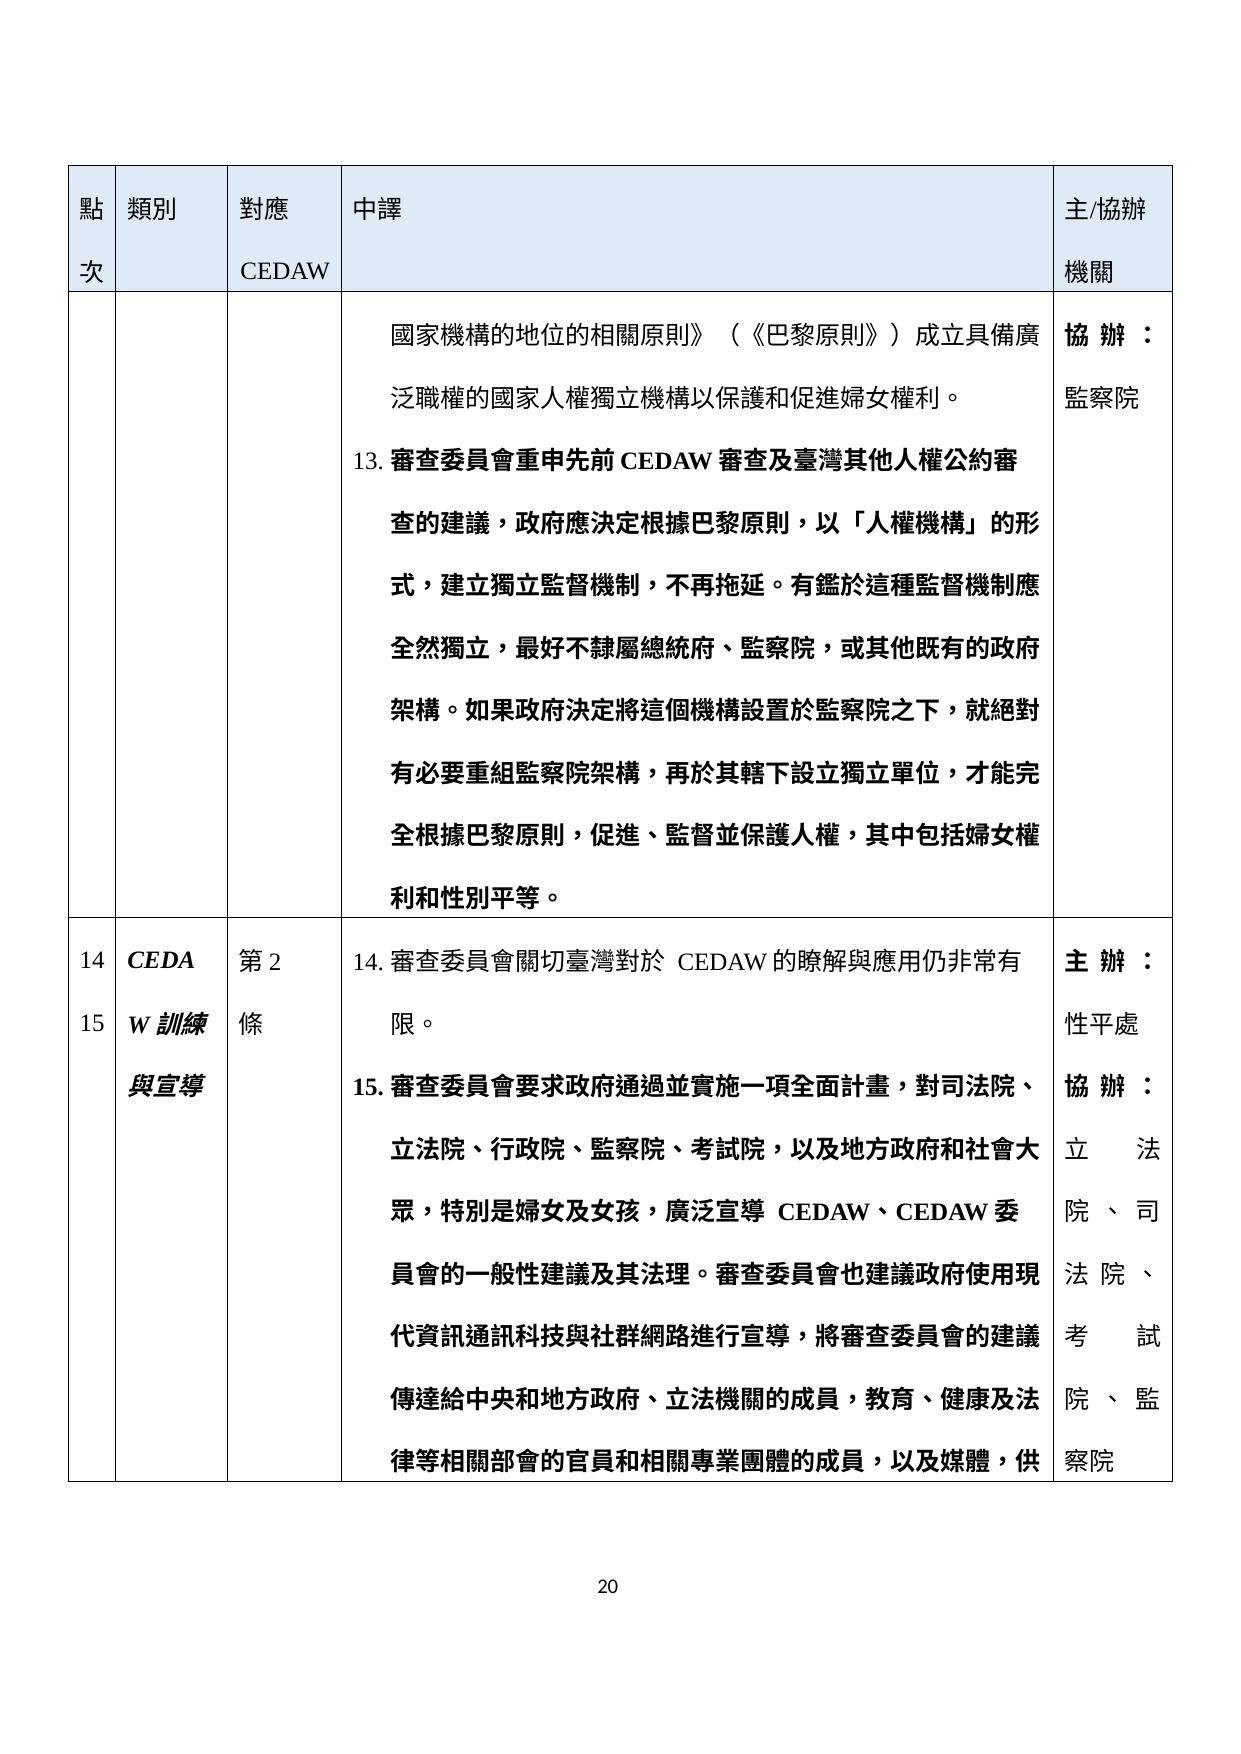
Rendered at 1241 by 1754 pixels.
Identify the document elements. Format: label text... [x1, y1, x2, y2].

table_cell 14. 審查委員會關切臺灣對於 CEDAW 的瞭解與應用仍非常有限。 15. 審查委員會要求政府通過並實施一項全面計畫，對司法院、立法院、行政院、監察院、考試院，以及地方政府和社會大眾，特別是婦女及女孩，廣泛宣導 CEDAW、CEDAW 委員會的一般性建議及其法理。審查委員會也建議政府使用現代資訊通訊科技與社群網路進行宣導，將審查委員會的建議傳達給中央和地方政府、立法機關的成員，教育、健康及法律等相關部會的官員和相關專業團體的成員，以及媒體，供 [342, 918, 1053, 1481]
table_cell [228, 292, 341, 917]
table_header 中譯 [342, 166, 1053, 291]
table_cell CEDAW 訓練與宣導 [116, 918, 227, 1481]
table_header 點次 [69, 166, 115, 291]
table_cell 第2條 [228, 918, 341, 1481]
table_cell 協辦：監察院 [1054, 292, 1172, 917]
table_cell 14 15 [69, 918, 115, 1481]
table_cell 主辦：性平處 協辦：立法院、司法院、考試院、監察院 [1054, 918, 1172, 1481]
table_cell [69, 292, 115, 917]
table_header 主/協辦機關 [1054, 166, 1172, 291]
table_cell 國家機構的地位的相關原則》（《巴黎原則》）成立具備廣泛職權的國家人權獨立機構以保護和促進婦女權利。 13. 審查委員會重申先前CEDAW審查及臺灣其他人權公約審查的建議，政府應決定根據巴黎原則，以「人權機構」的形式，建立獨立監督機制，不再拖延。有鑑於這種監督機制應全然獨立，最好不隸屬總統府、監察院，或其他既有的政府架構。如果政府決定將這個機構設置於監察院之下，就絕對有必要重組監察院架構，再於其轄下設立獨立單位，才能完全根據巴黎原則，促進、監督並保護人權，其中包括婦女權利和性別平等。 [342, 292, 1053, 917]
table_header 類別 [116, 166, 227, 291]
table_cell [116, 292, 227, 917]
table_header 對應CEDAW [228, 166, 341, 291]
